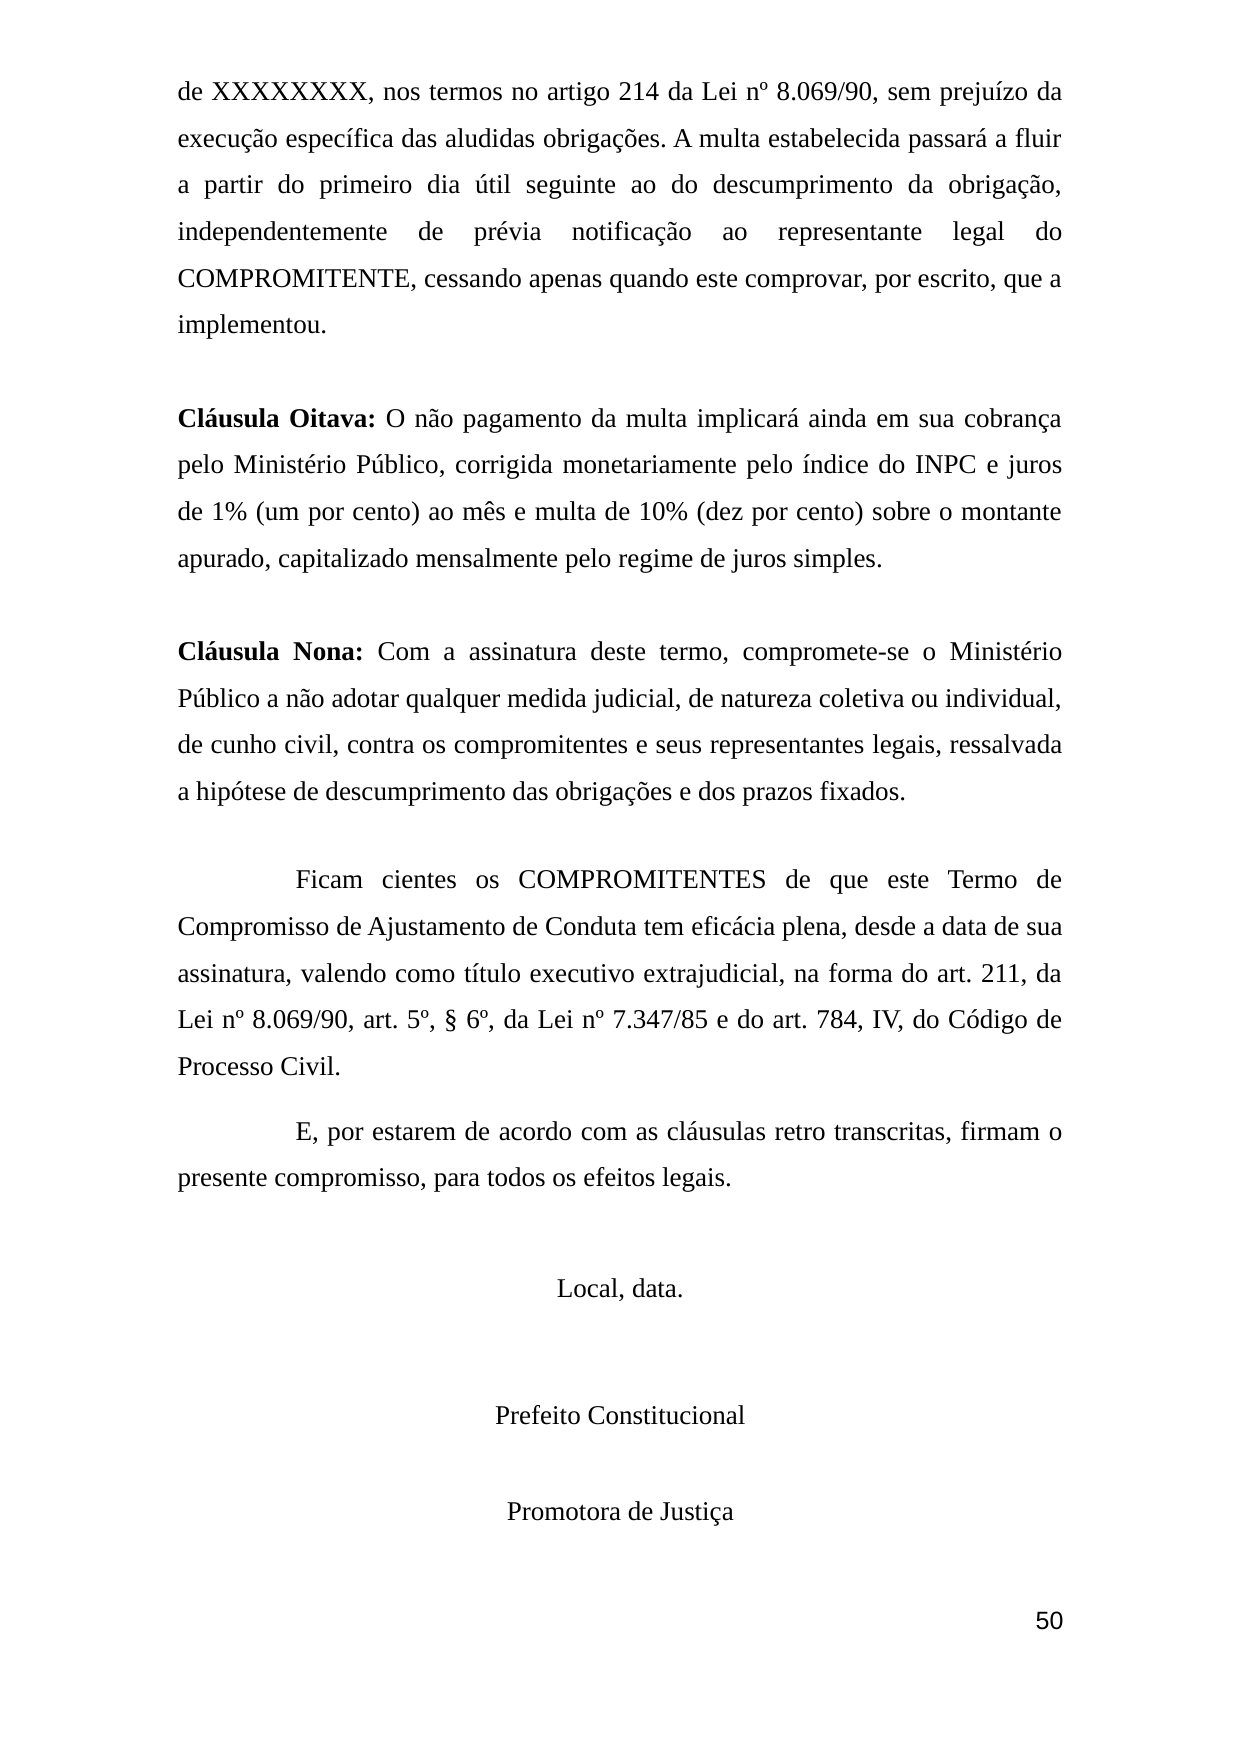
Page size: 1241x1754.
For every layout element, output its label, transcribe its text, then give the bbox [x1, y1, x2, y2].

text Local, data. [177, 1272, 1063, 1303]
text Prefeito Constitucional [177, 1399, 1063, 1430]
text E, por estarem de acordo com as cláusulas retro transcritas, firmam o presente compromisso, para todos os efeitos legais. [177, 1115, 1063, 1192]
text Ficam cientes os COMPROMITENTES de que este Termo de Compromisso de Ajustamento de Conduta tem eficácia plena, desde a data de sua assinatura, valendo como título executivo extrajudicial, na forma do art. 211, da Lei nº 8.069/90, art. 5º, § 6º, da Lei nº 7.347/85 e do art. 784, IV, do Código de Processo Civil. [177, 864, 1063, 1081]
text Promotora de Justiça [177, 1495, 1063, 1526]
text Cláusula Nona: Com a assinatura deste termo, compromete-se o Ministério Público a não adotar qualquer medida judicial, de natureza coletiva ou individual, de cunho civil, contra os compromitentes e seus representantes legais, ressalvada a hipótese de descumprimento das obrigações e dos prazos fixados. [177, 635, 1063, 806]
text de XXXXXXXX, nos termos no artigo 214 da Lei nº 8.069/90, sem prejuízo da execução específica das aludidas obrigações. A multa estabelecida passará a fluir a partir do primeiro dia útil seguinte ao do descumprimento da obrigação, independentemente de prévia notificação ao representante legal do COMPROMITENTE, cessando apenas quando este comprovar, por escrito, que a implementou. [177, 75, 1063, 339]
text Cláusula Oitava: O não pagamento da multa implicará ainda em sua cobrança pelo Ministério Público, corrigida monetariamente pelo índice do INPC e juros de 1% (um por cento) ao mês e multa de 10% (dez por cento) sobre o montante apurado, capitalizado mensalmente pelo regime de juros simples. [177, 402, 1063, 573]
